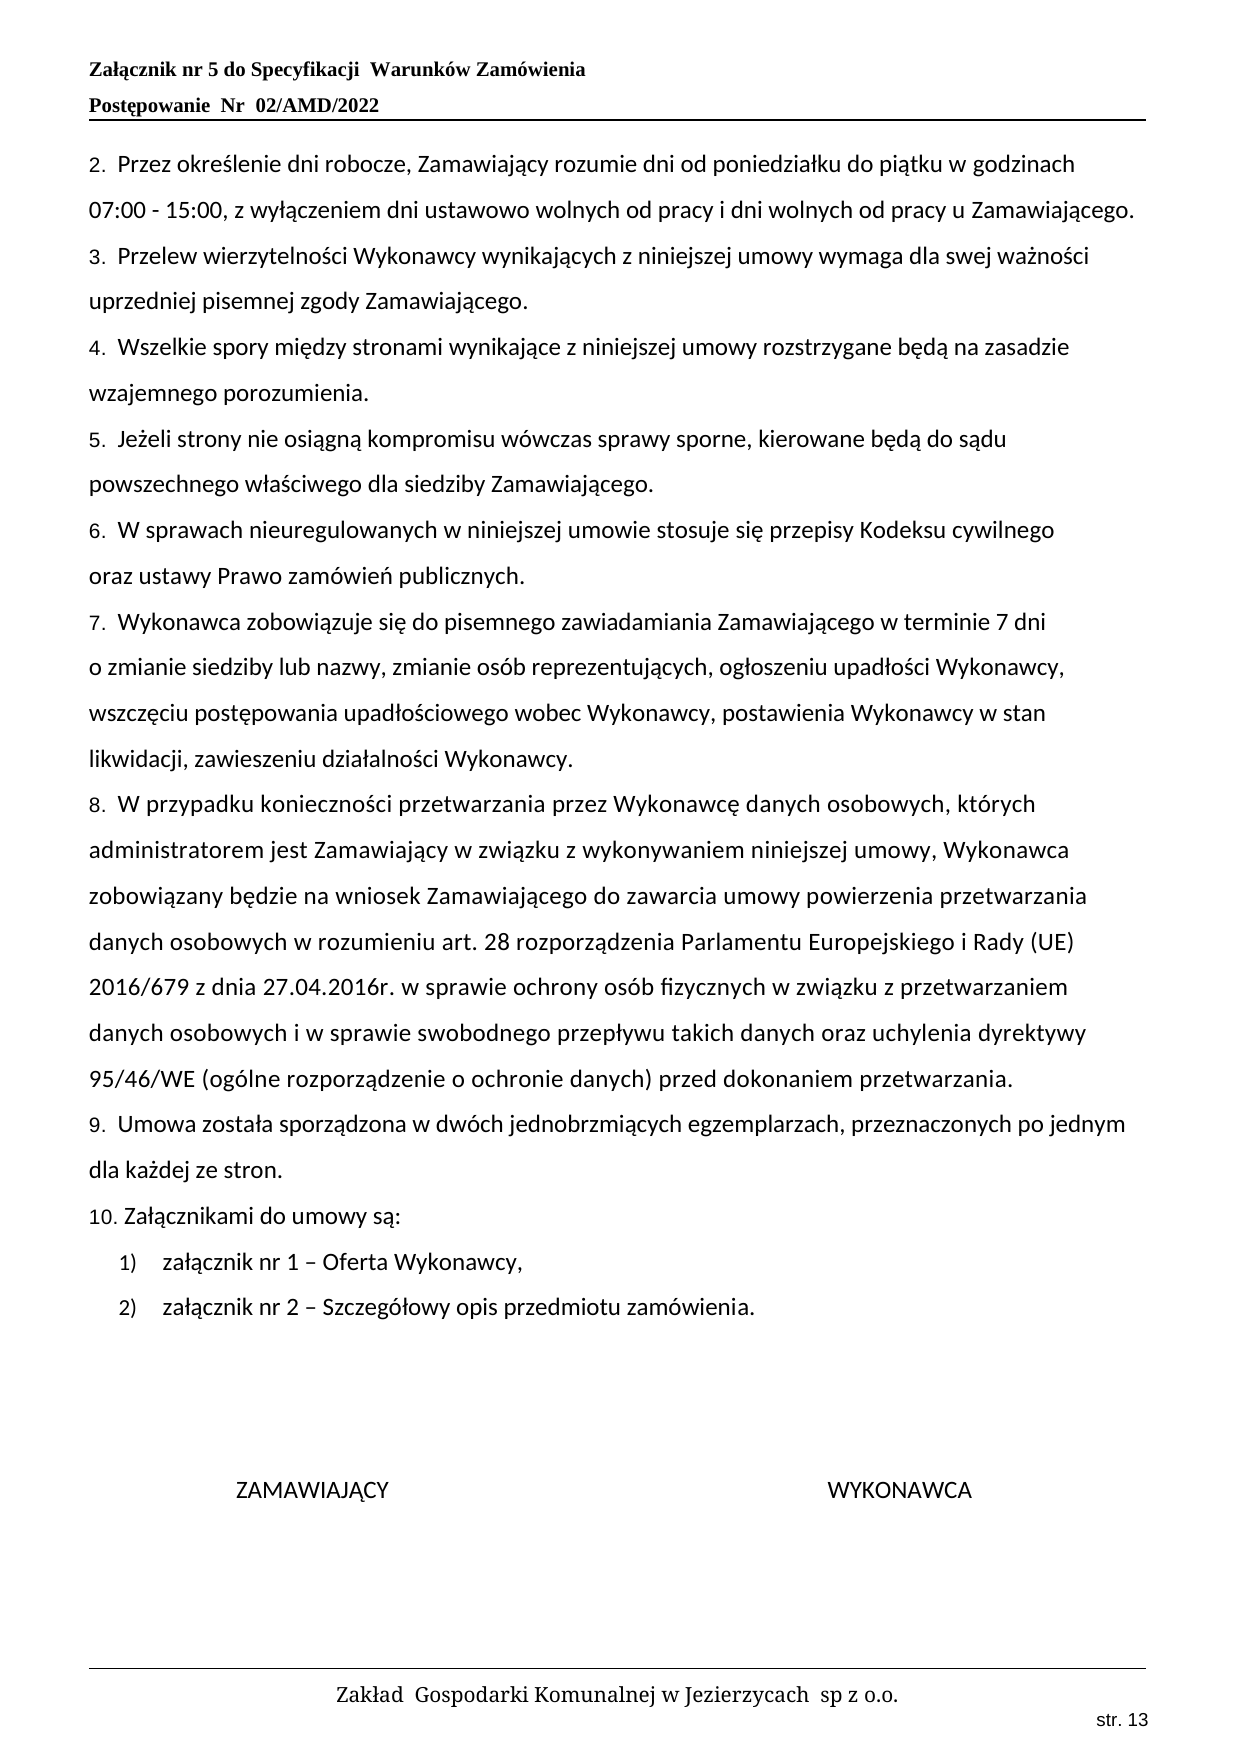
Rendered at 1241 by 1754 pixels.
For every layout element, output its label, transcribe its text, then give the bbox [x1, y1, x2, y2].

list Wszelkie spory między stronami wynikające z niniejszej umowy rozstrzygane będą na zasadzie wzajemnego porozumienia. [89, 331, 1146, 407]
list Umowa została sporządzona w dwóch jednobrzmiących egzemplarzach, przeznaczonych po jednym dla każdej ze stron. [89, 1109, 1146, 1185]
list Załącznikami do umowy są: [89, 1200, 1146, 1231]
list Przelew wierzytelności Wykonawcy wynikających z niniejszej umowy wymaga dla swej ważności uprzedniej pisemnej zgody Zamawiającego. [89, 240, 1146, 316]
text ZAMAWIAJĄCY WYKONAWCA [89, 1474, 1146, 1505]
list załącznik nr 2 – Szczegółowy opis przedmiotu zamówienia. [118, 1292, 1146, 1322]
list załącznik nr 1 – Oferta Wykonawcy, [118, 1246, 1146, 1276]
list Jeżeli strony nie osiągną kompromisu wówczas sprawy sporne, kierowane będą do sądu powszechnego właściwego dla siedziby Zamawiającego. [89, 423, 1146, 499]
list Wykonawca zobowiązuje się do pisemnego zawiadamiania Zamawiającego w terminie 7 dni o zmianie siedziby lub nazwy, zmianie osób reprezentujących, ogłoszeniu upadłości Wykonawcy, wszczęciu postępowania upadłościowego wobec Wykonawcy, postawienia Wykonawcy w stan likwidacji, zawieszeniu działalności Wykonawcy. [89, 606, 1146, 773]
list W przypadku konieczności przetwarzania przez Wykonawcę danych osobowych, których administratorem jest Zamawiający w związku z wykonywaniem niniejszej umowy, Wykonawca zobowiązany będzie na wniosek Zamawiającego do zawarcia umowy powierzenia przetwarzania danych osobowych w rozumieniu art. 28 rozporządzenia Parlamentu Europejskiego i Rady (UE) 2016/679 z dnia 27.04.2016r. w sprawie ochrony osób fizycznych w związku z przetwarzaniem danych osobowych i w sprawie swobodnego przepływu takich danych oraz uchylenia dyrektywy 95/46/WE (ogólne rozporządzenie o ochronie danych) przed dokonaniem przetwarzania. [89, 788, 1146, 1093]
list W sprawach nieuregulowanych w niniejszej umowie stosuje się przepisy Kodeksu cywilnego oraz ustawy Prawo zamówień publicznych. [89, 514, 1146, 590]
list Przez określenie dni robocze, Zamawiający rozumie dni od poniedziałku do piątku w godzinach 07:00 ‑ 15:00, z wyłączeniem dni ustawowo wolnych od pracy i dni wolnych od pracy u Zamawiającego. [89, 148, 1146, 224]
